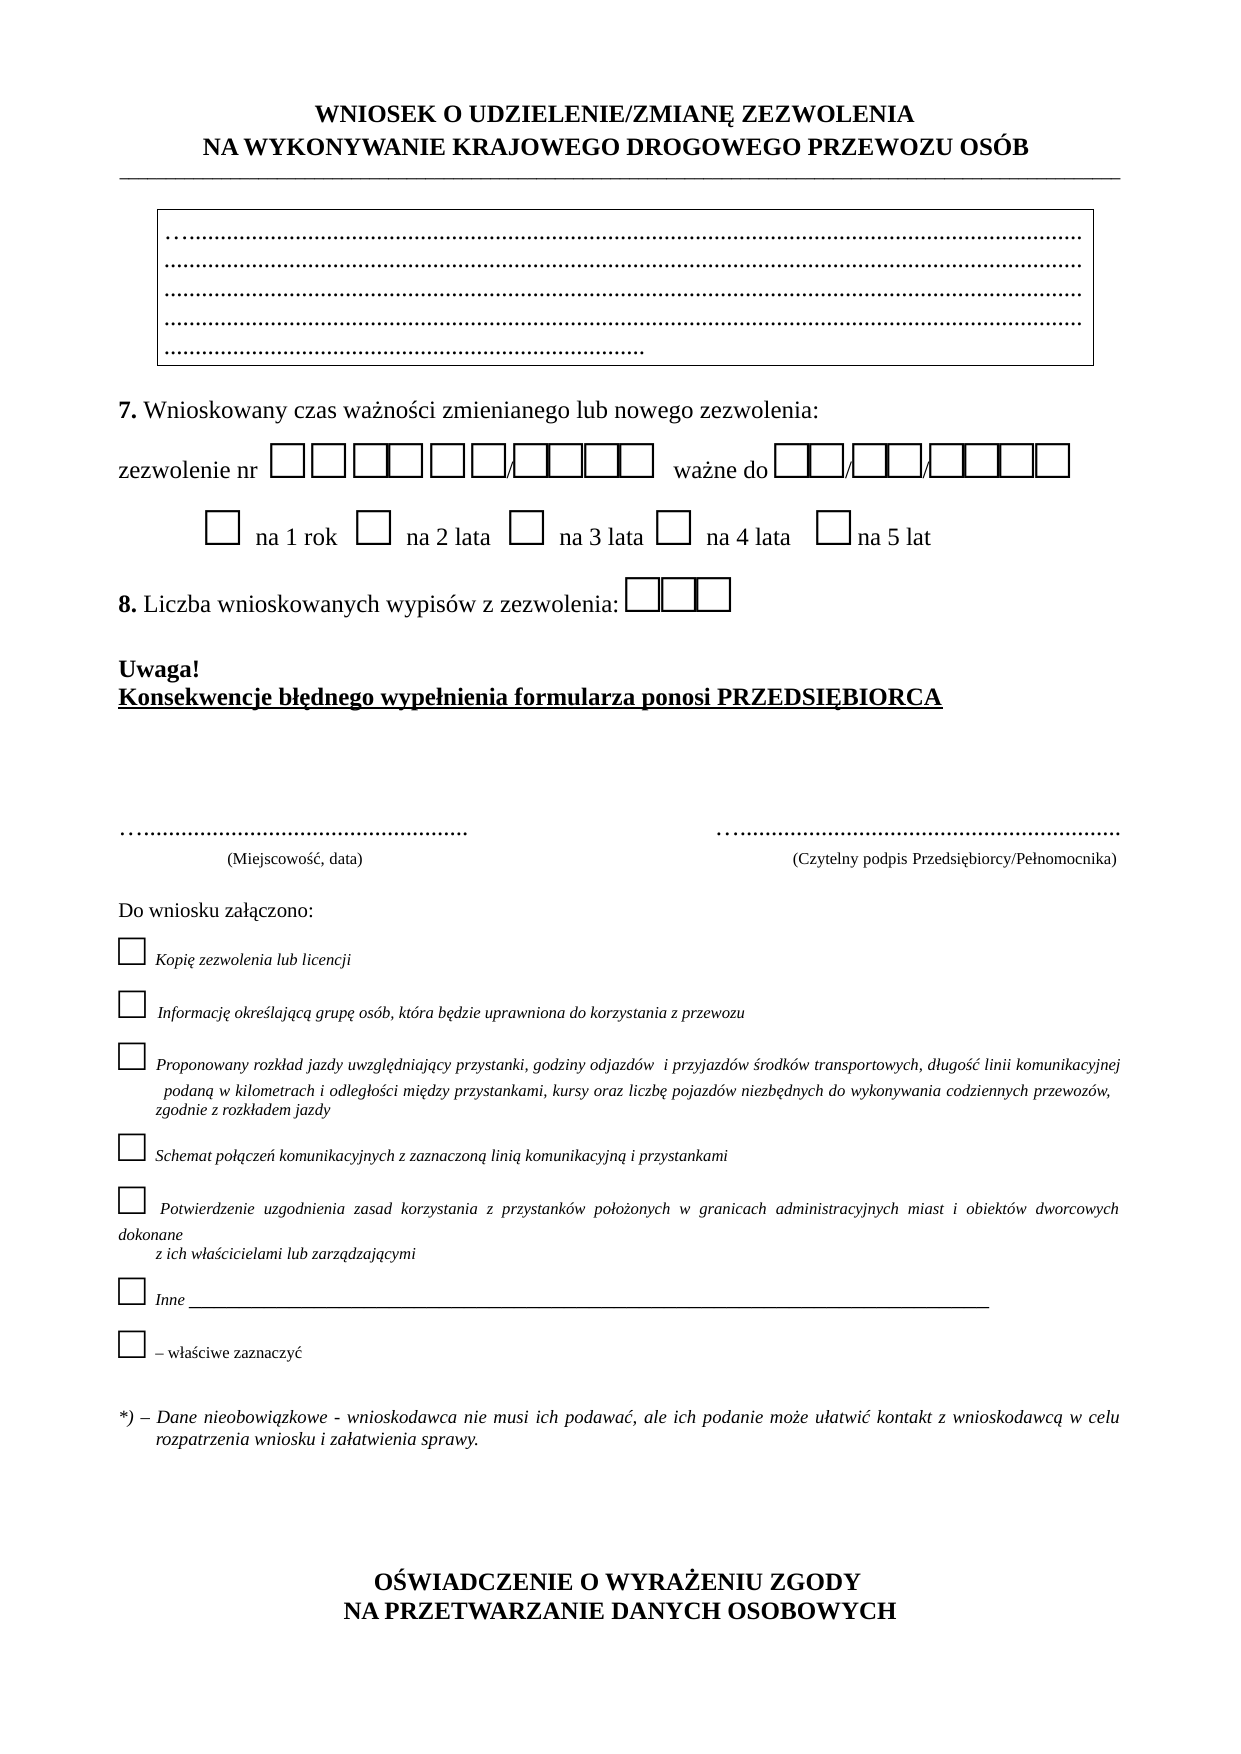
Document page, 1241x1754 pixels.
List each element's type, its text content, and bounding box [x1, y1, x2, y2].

text OŚWIADCZENIE O WYRAŻENIU ZGODY [118, 1567, 1122, 1596]
text ….................................................... …............................................................. (Miejscowość, data) (Czytelny podpis Przedsiębiorcy/Pełnomocnika) Do wniosku załączono: [118, 788, 1122, 922]
text □ Informację określającą grupę osób, która będzie uprawniona do korzystania z przewozu [118, 975, 1122, 1028]
text □ Kopię zezwolenia lub licencji [118, 922, 1122, 975]
text NA PRZETWARZANIE DANYCH OSOBOWYCH [118, 1596, 1122, 1625]
text Uwaga! Konsekwencje błędnego wypełnienia formularza ponosi PRZEDSIĘBIORCA [118, 654, 1122, 764]
text □ Proponowany rozkład jazdy uwzględniający przystanki, godziny odjazdów i przyjazdów środków transportowych, długość linii komunikacyjnej podaną w kilometrach i odległości między przystankami, kursy oraz liczbę pojazdów niezbędnych do wykonywania codziennych przewozów, zgodnie z rozkładem jazdy [118, 1028, 1122, 1119]
text 7. Wnioskowany czas ważności zmienianego lub nowego zezwolenia: zezwolenie nr □ □ □□ □ □/□□□□ ważne do □□/□□/□□□□ □ na 1 rok □ na 2 lata □ na 3 lata □ na 4 lata □ na 5 lat 8. Liczba wnioskowanych wypisów z zezwolenia: □□□ [118, 366, 1122, 625]
table_header …..................................................................................................................................................................................................................................................................................................................................................................................................................................................................................................................................................................................................................................................................................... [158, 210, 1093, 365]
text *) – Dane nieobowiązkowe - wnioskodawca nie musi ich podawać, ale ich podanie może ułatwić kontakt z wnioskodawcą w celu rozpatrzenia wniosku i załatwienia sprawy. [118, 1406, 1122, 1449]
text □ Potwierdzenie uzgodnienia zasad korzystania z przystanków położonych w granicach administracyjnych miast i obiektów dworcowych dokonane z ich właścicielami lub zarządzającymi [118, 1172, 1122, 1263]
text □ Inne ________________________________________________________________ [118, 1263, 1122, 1315]
text [118, 180, 1122, 209]
text □ Schemat połączeń komunikacyjnych z zaznaczoną linią komunikacyjną i przystankami [118, 1119, 1122, 1172]
text □ – właściwe zaznaczyć [118, 1315, 1122, 1368]
